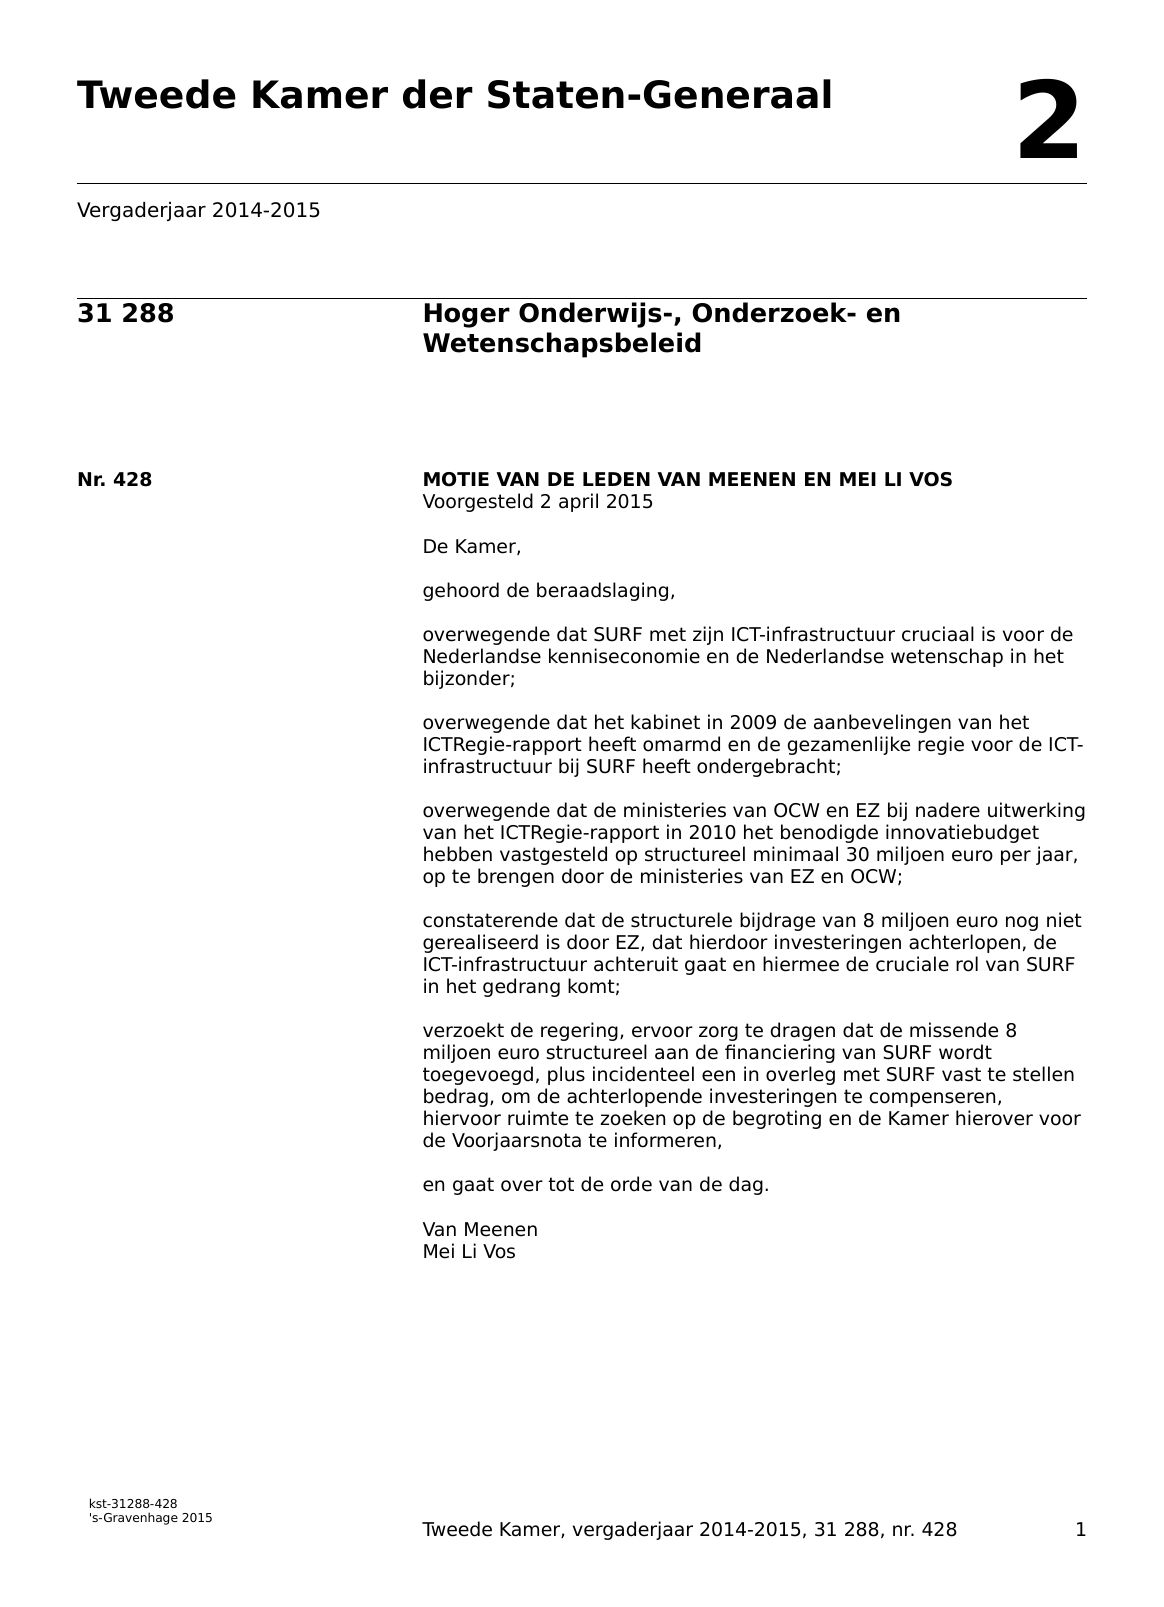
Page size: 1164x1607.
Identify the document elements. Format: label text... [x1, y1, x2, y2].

subtitle Nr. 428 MOTIE VAN DE LEDEN VAN MEENEN EN MEI LI VOS [77, 469, 1087, 491]
text constaterende dat de structurele bijdrage van 8 miljoen euro nog niet gerealiseerd is door EZ, dat hierdoor investeringen achterlopen, de ICT-infrastructuur achteruit gaat en hiermee de cruciale rol van SURF in het gedrang komt; [422, 910, 1087, 998]
subtitle 31 288 Hoger Onderwijs-, Onderzoek- en Wetenschapsbeleid [77, 299, 1087, 358]
text Voorgesteld 2 april 2015 [422, 491, 1087, 513]
text Mei Li Vos [422, 1241, 1087, 1262]
text 's-Gravenhage 2015 [88, 1511, 323, 1525]
text De Kamer, [422, 536, 1087, 557]
text overwegende dat SURF met zijn ICT-infrastructuur cruciaal is voor de Nederlandse kenniseconomie en de Nederlandse wetenschap in het bijzonder; [422, 624, 1087, 690]
text Van Meenen [422, 1218, 1087, 1241]
text gehoord de beraadslaging, [422, 580, 1087, 602]
text verzoekt de regering, ervoor zorg te dragen dat de missende 8 miljoen euro structureel aan de financiering van SURF wordt toegevoegd, plus incidenteel een in overleg met SURF vast te stellen bedrag, om de achterlopende investeringen te compenseren, hiervoor ruimte te zoeken op de begroting en de Kamer hierover voor de Voorjaarsnota te informeren, [422, 1020, 1087, 1152]
table_header 2 [886, 59, 1087, 183]
text overwegende dat het kabinet in 2009 de aanbevelingen van het ICTRegie-rapport heeft omarmd en de gezamenlijke regie voor de ICT-infrastructuur bij SURF heeft ondergebracht; [422, 712, 1087, 778]
text en gaat over tot de orde van de dag. [422, 1174, 1087, 1196]
text kst-31288-428 [88, 1497, 323, 1511]
table_header Tweede Kamer der Staten-Generaal [77, 59, 886, 183]
table_cell Vergaderjaar 2014-2015 [77, 184, 1087, 298]
text overwegende dat de ministeries van OCW en EZ bij nadere uitwerking van het ICTRegie-rapport in 2010 het benodigde innovatiebudget hebben vastgesteld op structureel minimaal 30 miljoen euro per jaar, op te brengen door de ministeries van EZ en OCW; [422, 800, 1087, 888]
